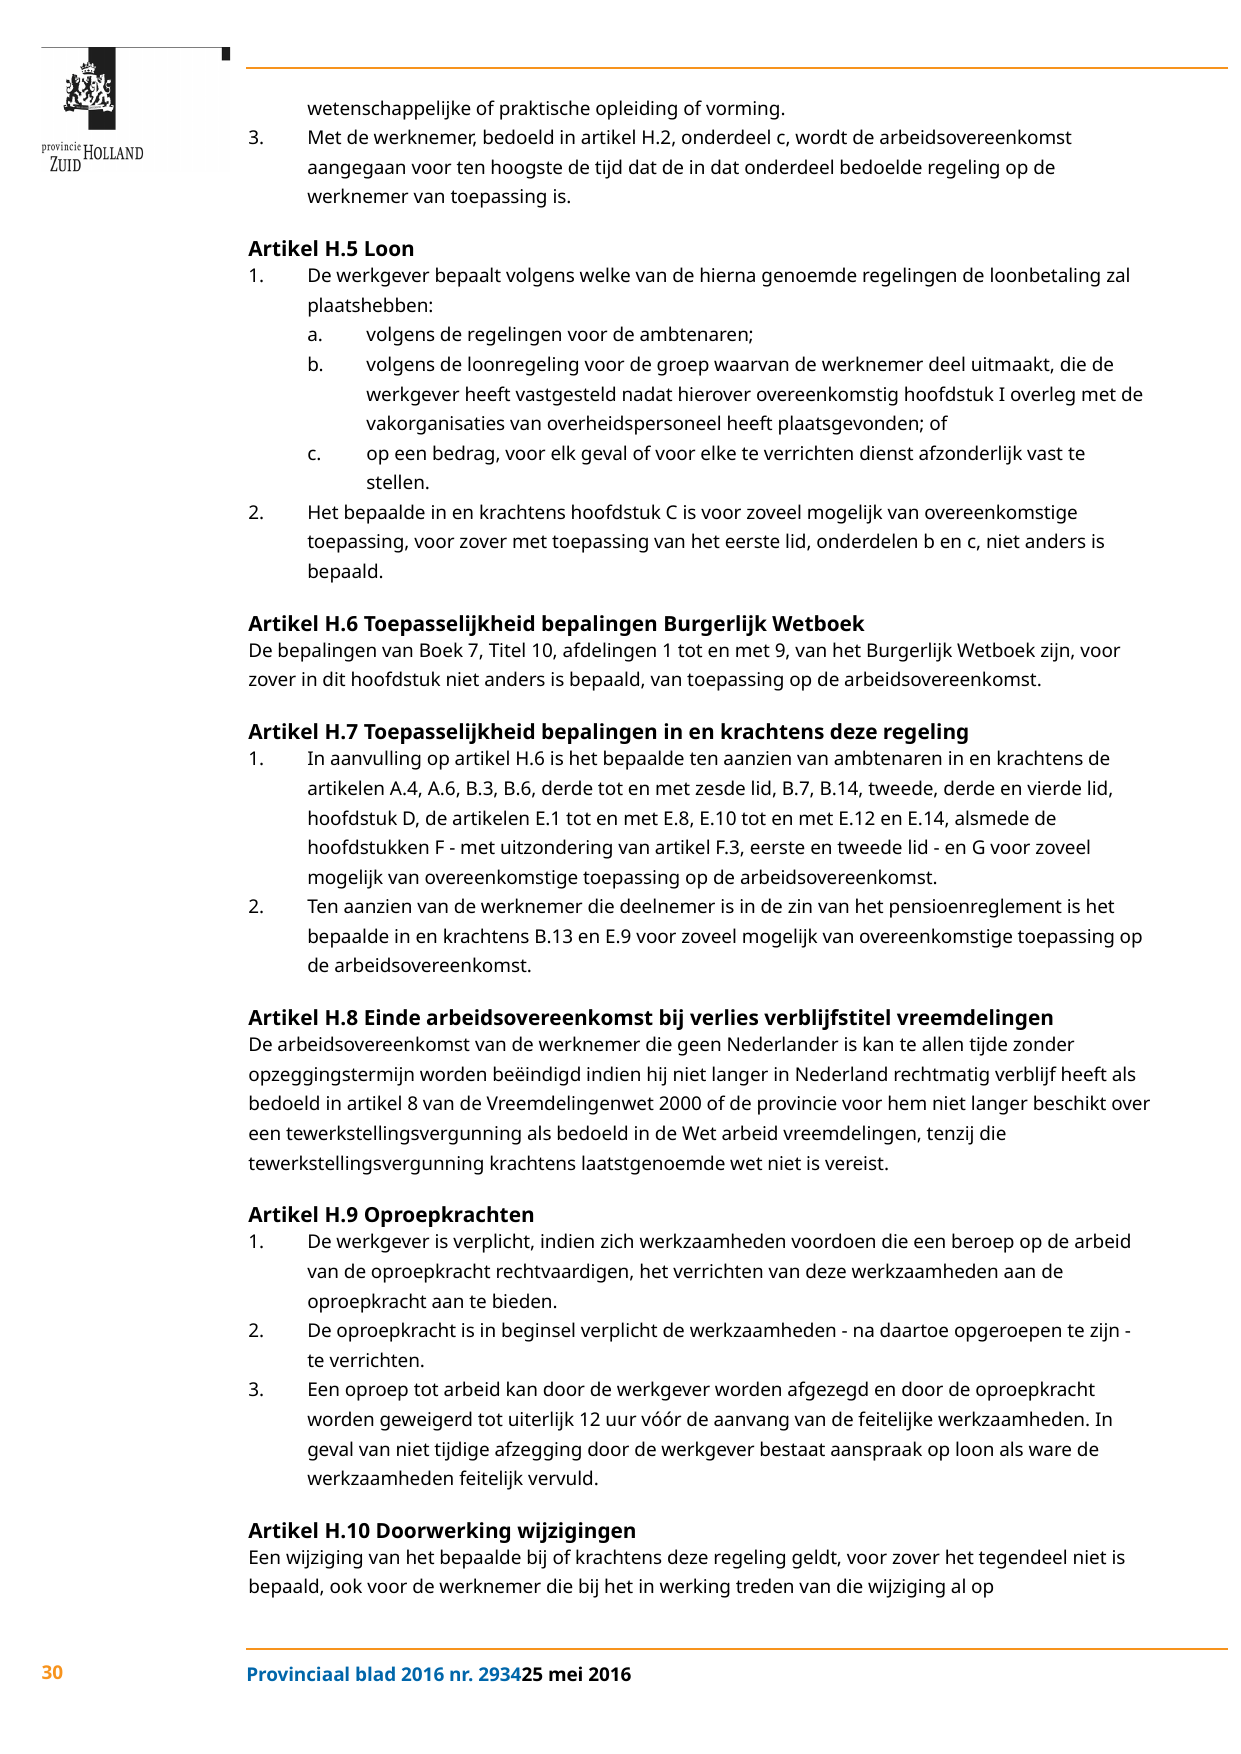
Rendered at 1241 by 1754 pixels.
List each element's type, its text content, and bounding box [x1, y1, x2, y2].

text Artikel H.7 Toepasselijkheid bepalingen in en krachtens deze regeling [248, 717, 1152, 746]
list In aanvulling op artikel H.6 is het bepaalde ten aanzien van ambtenaren in en krachtens de artikelen A.4, A.6, B.3, B.6, derde tot en met zesde lid, B.7, B.14, tweede, derde en vierde lid, hoofdstuk D, de artikelen E.1 tot en met E.8, E.10 tot en met E.12 en E.14, alsmede de hoofdstukken F - met uitzondering van artikel F.3, eerste en tweede lid - en G voor zoveel mogelijk van overeenkomstige toepassing op de arbeidsovereenkomst. [248, 746, 1152, 889]
list wetenschappelijke of praktische opleiding of vorming. [248, 95, 1152, 121]
text De bepalingen van Boek 7, Titel 10, afdelingen 1 tot en met 9, van het Burgerlijk Wetboek zijn, voor zover in dit hoofdstuk niet anders is bepaald, van toepassing op de arbeidsovereenkomst. [248, 637, 1152, 692]
list De werkgever is verplicht, indien zich werkzaamheden voordoen die een beroep op de arbeid van de oproepkracht rechtvaardigen, het verrichten van deze werkzaamheden aan de oproepkracht aan te bieden. [248, 1229, 1152, 1313]
list volgens de loonregeling voor de groep waarvan de werknemer deel uitmaakt, die de werkgever heeft vastgesteld nadat hierover overeenkomstig hoofdstuk I overleg met de vakorganisaties van overheidspersoneel heeft plaatsgevonden; of [307, 351, 1152, 436]
list Met de werknemer, bedoeld in artikel H.2, onderdeel c, wordt de arbeidsovereenkomst aangegaan voor ten hoogste de tijd dat de in dat onderdeel bedoelde regeling op de werknemer van toepassing is. [248, 124, 1152, 209]
text Artikel H.9 Oproepkrachten [248, 1200, 1152, 1229]
list op een bedrag, voor elk geval of voor elke te verrichten dienst afzonderlijk vast te stellen. [307, 440, 1152, 495]
list De oproepkracht is in beginsel verplicht de werkzaamheden - na daartoe opgeroepen te zijn - te verrichten. [248, 1317, 1152, 1373]
list Ten aanzien van de werknemer die deelnemer is in de zin van het pensioenreglement is het bepaalde in en krachtens B.13 en E.9 voor zoveel mogelijk van overeenkomstige toepassing op de arbeidsovereenkomst. [248, 893, 1152, 978]
text De arbeidsovereenkomst van de werknemer die geen Nederlander is kan te allen tijde zonder opzeggingstermijn worden beëindigd indien hij niet langer in Nederland rechtmatig verblijf heeft als bedoeld in artikel 8 van de Vreemdelingenwet 2000 of de provincie voor hem niet langer beschikt over een tewerkstellingsvergunning als bedoeld in de Wet arbeid vreemdelingen, tenzij die tewerkstellingsvergunning krachtens laatstgenoemde wet niet is vereist. [248, 1031, 1152, 1176]
text Artikel H.5 Loon [248, 234, 1152, 262]
text Artikel H.10 Doorwerking wijzigingen [248, 1516, 1152, 1544]
list volgens de regelingen voor de ambtenaren; [307, 322, 1152, 347]
text Artikel H.6 Toepasselijkheid bepalingen Burgerlijk Wetboek [248, 609, 1152, 637]
text Een wijziging van het bepaalde bij of krachtens deze regeling geldt, voor zover het tegendeel niet is bepaald, ook voor de werknemer die bij het in werking treden van die wijziging al op [248, 1544, 1152, 1599]
text Artikel H.8 Einde arbeidsovereenkomst bij verlies verblijfstitel vreemdelingen [248, 1003, 1152, 1031]
picture [41, 47, 231, 172]
list Het bepaalde in en krachtens hoofdstuk C is voor zoveel mogelijk van overeenkomstige toepassing, voor zover met toepassing van het eerste lid, onderdelen b en c, niet anders is bepaald. [248, 499, 1152, 584]
list De werkgever bepaalt volgens welke van de hierna genoemde regelingen de loonbetaling zal plaatshebben: [248, 262, 1152, 318]
list Een oproep tot arbeid kan door de werkgever worden afgezegd en door de oproepkracht worden geweigerd tot uiterlijk 12 uur vóór de aanvang van de feitelijke werkzaamheden. In geval van niet tijdige afzegging door de werkgever bestaat aanspraak op loon als ware de werkzaamheden feitelijk vervuld. [248, 1377, 1152, 1491]
